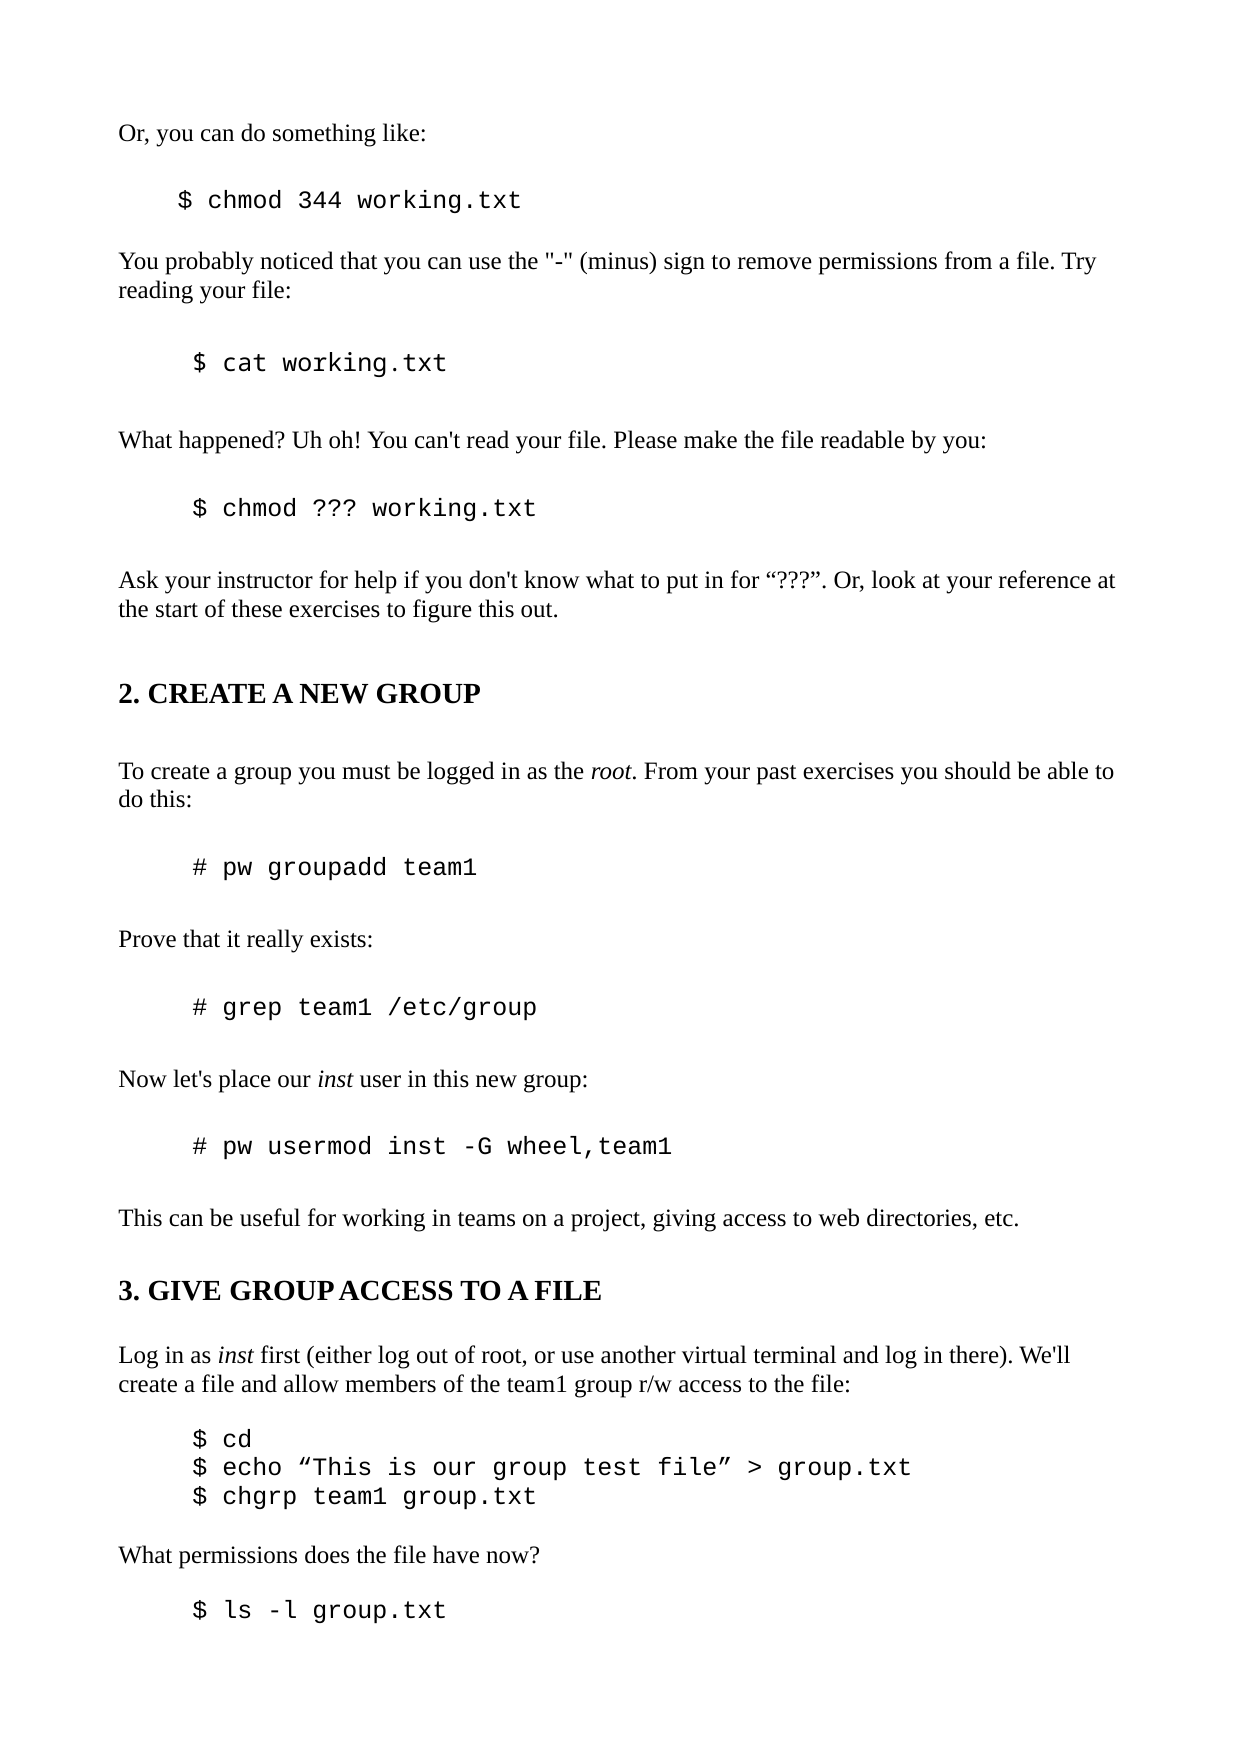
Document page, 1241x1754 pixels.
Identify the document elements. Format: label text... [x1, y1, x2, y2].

text # pw groupadd team1 [118, 854, 1122, 883]
text Log in as inst first (either log out of root, or use another virtual terminal and log in there). We'll create a file and allow members of the team1 group r/w access to the file: [118, 1307, 1122, 1398]
text Ask your instructor for help if you don't know what to put in for “???”. Or, look at your reference at the start of these exercises to figure this out. [118, 565, 1122, 622]
text $ cat working.txt [118, 345, 1122, 379]
text $ echo “This is our group test file” > group.txt [118, 1455, 1122, 1483]
text # grep team1 /etc/group [118, 994, 1122, 1022]
text To create a group you must be logged in as the root. From your past exercises you should be able to do this: [118, 722, 1122, 813]
text Now let's place our inst user in this new group: [118, 1064, 1122, 1092]
text Prove that it really exists: [118, 924, 1122, 953]
text What permissions does the file have now? [118, 1540, 1122, 1569]
text $ chgrp team1 group.txt [118, 1483, 1122, 1512]
text 2. CREATE A NEW GROUP [118, 676, 1122, 710]
text $ cd [118, 1427, 1122, 1455]
text 3. GIVE GROUP ACCESS TO A FILE [118, 1273, 1122, 1307]
text $ chmod ??? working.txt [118, 495, 1122, 524]
text $ chmod 344 working.txt [177, 188, 1063, 216]
text What happened? Uh oh! You can't read your file. Please make the file readable by you: [118, 425, 1122, 454]
text You probably noticed that you can use the "-" (minus) sign to remove permissions from a file. Try reading your file: [118, 246, 1122, 303]
text $ ls -l group.txt [118, 1598, 1122, 1626]
text Or, you can do something like: [118, 118, 1122, 147]
text This can be useful for working in teams on a project, giving access to web directories, etc. [118, 1203, 1122, 1232]
text # pw usermod inst -G wheel,team1 [118, 1134, 1122, 1162]
